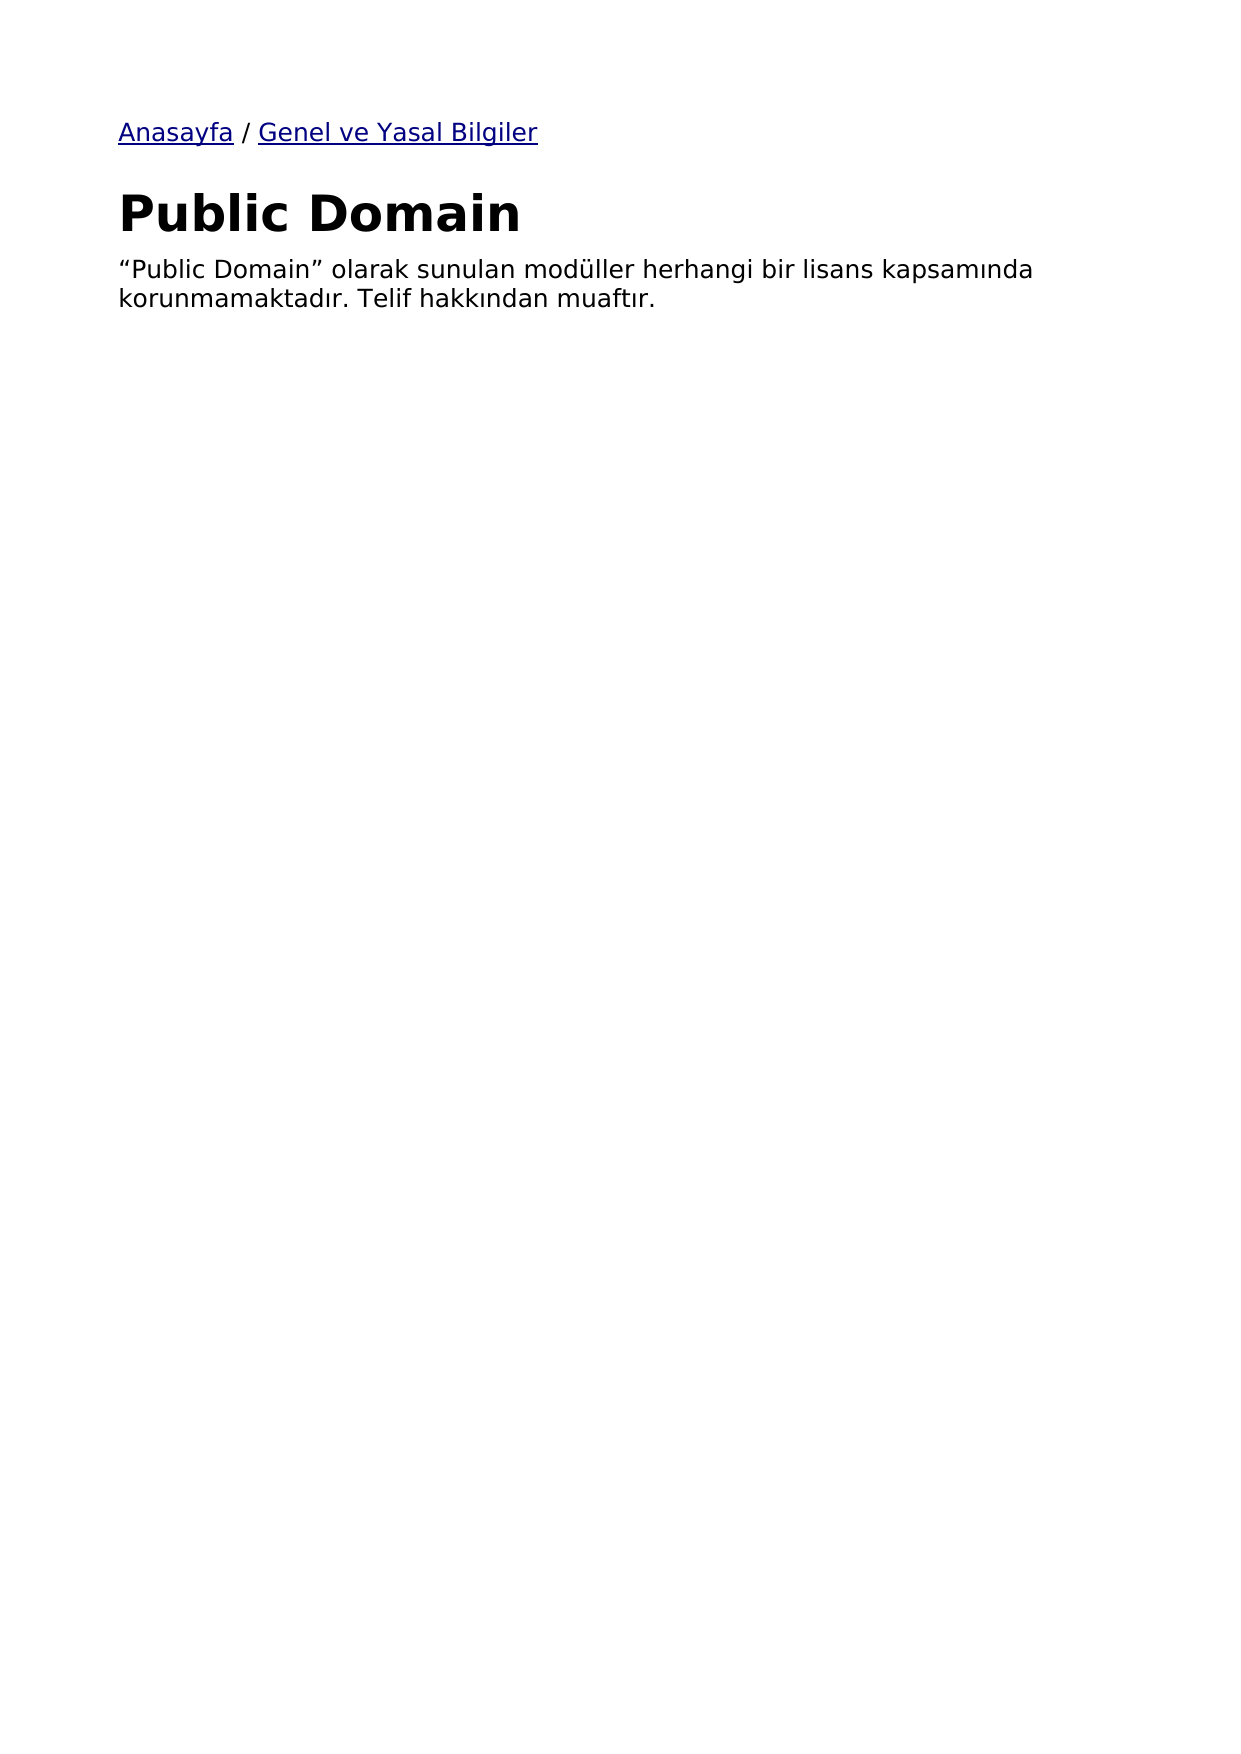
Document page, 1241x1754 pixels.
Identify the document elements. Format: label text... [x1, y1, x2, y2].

subtitle Public Domain [118, 185, 1122, 243]
text “Public Domain” olarak sunulan modüller herhangi bir lisans kapsamında korunmamaktadır. Telif hakkından muaftır. [118, 256, 1122, 314]
text Anasayfa / Genel ve Yasal Bilgiler [118, 118, 1122, 147]
